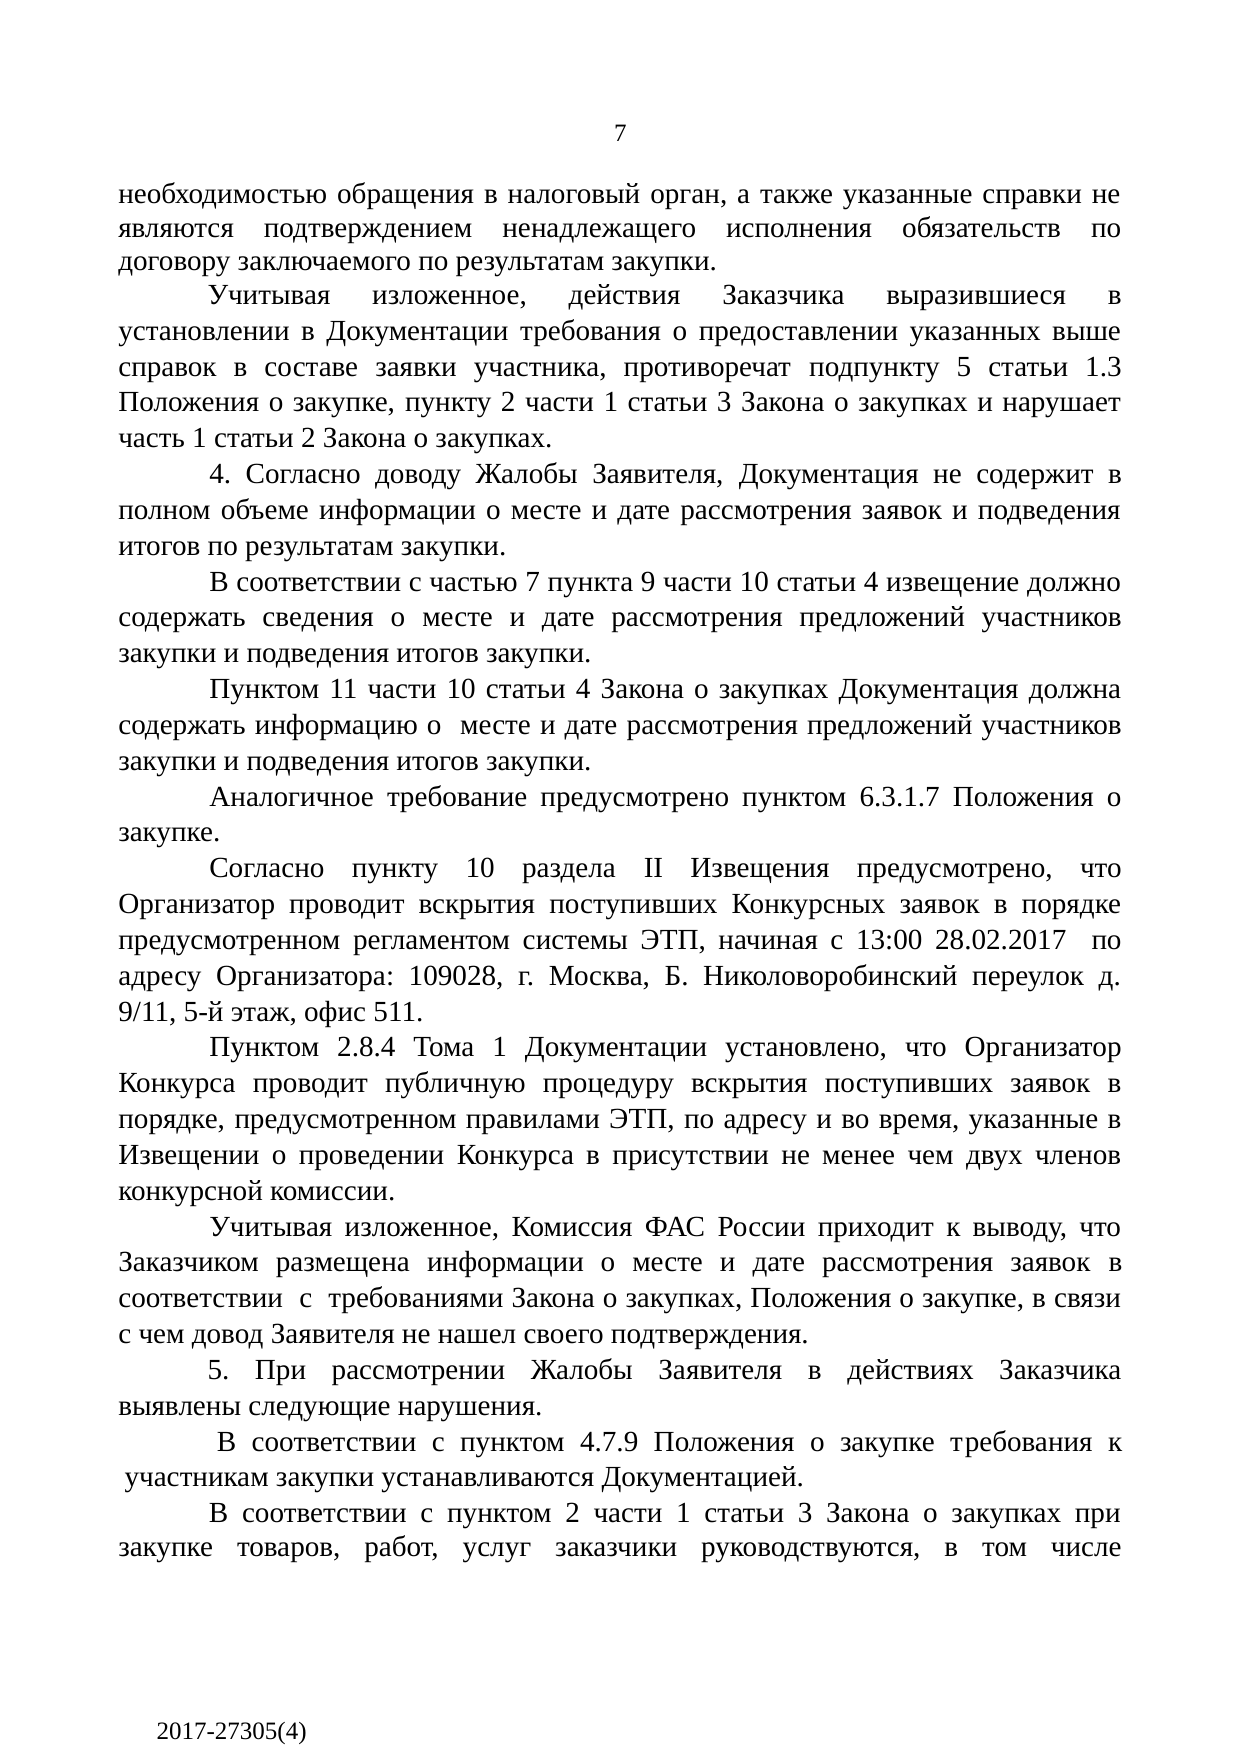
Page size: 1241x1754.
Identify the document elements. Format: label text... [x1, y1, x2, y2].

text Учитывая изложенное, Комиссия ФАС России приходит к выводу, что Заказчиком размещена информации о месте и дате рассмотрения заявок в соответствии с требованиями Закона о закупках, Положения о закупке, в связи с чем довод Заявителя не нашел своего подтверждения. [118, 1209, 1122, 1350]
text Аналогичное требование предусмотрено пунктом 6.3.1.7 Положения о закупке. [118, 779, 1122, 848]
text 4. Согласно доводу Жалобы Заявителя, Документация не содержит в полном объеме информации о месте и дате рассмотрения заявок и подведения итогов по результатам закупки. [118, 456, 1122, 561]
text Согласно пункту 10 раздела II Извещения предусмотрено, что Организатор проводит вскрытия поступивших Конкурсных заявок в порядке предусмотренном регламентом системы ЭТП, начиная с 13:00 28.02.2017 по адресу Организатора: 109028, г. Москва, Б. Николоворобинский переулок д. 9/11, 5-й этаж, офис 511. [118, 850, 1122, 1027]
text 5. При рассмотрении Жалобы Заявителя в действиях Заказчика выявлены следующие нарушения. [118, 1352, 1122, 1421]
text Пунктом 2.8.4 Тома 1 Документации установлено, что Организатор Конкурса проводит публичную процедуру вскрытия поступивших заявок в порядке, предусмотренном правилами ЭТП, по адресу и во время, указанные в Извещении о проведении Конкурса в присутствии не менее чем двух членов конкурсной комиссии. [118, 1029, 1122, 1206]
text В соответствии с частью 7 пункта 9 части 10 статьи 4 извещение должно содержать сведения о месте и дате рассмотрения предложений участников закупки и подведения итогов закупки. [118, 564, 1122, 669]
text Учитывая изложенное, действия Заказчика выразившиеся в установлении в Документации требования о предоставлении указанных выше справок в составе заявки участника, противоречат подпункту 5 статьи 1.3 Положения о закупке, пункту 2 части 1 статьи 3 Закона о закупках и нарушает часть 1 статьи 2 Закона о закупках. [118, 277, 1122, 454]
text В соответствии с пунктом 2 части 1 статьи 3 Закона о закупках при закупке товаров, работ, услуг заказчики руководствуются, в том числе [118, 1495, 1122, 1562]
text Пунктом 11 части 10 статьи 4 Закона о закупках Документация должна содержать информацию о месте и дате рассмотрения предложений участников закупки и подведения итогов закупки. [118, 671, 1122, 776]
text необходимостью обращения в налоговый орган, а также указанные справки не являются подтверждением ненадлежащего исполнения обязательств по договору заключаемого по результатам закупки. [118, 176, 1122, 277]
text В соответствии с пунктом 4.7.9 Положения о закупке требования к участникам закупки устанавливаются Документацией. [124, 1424, 1122, 1493]
